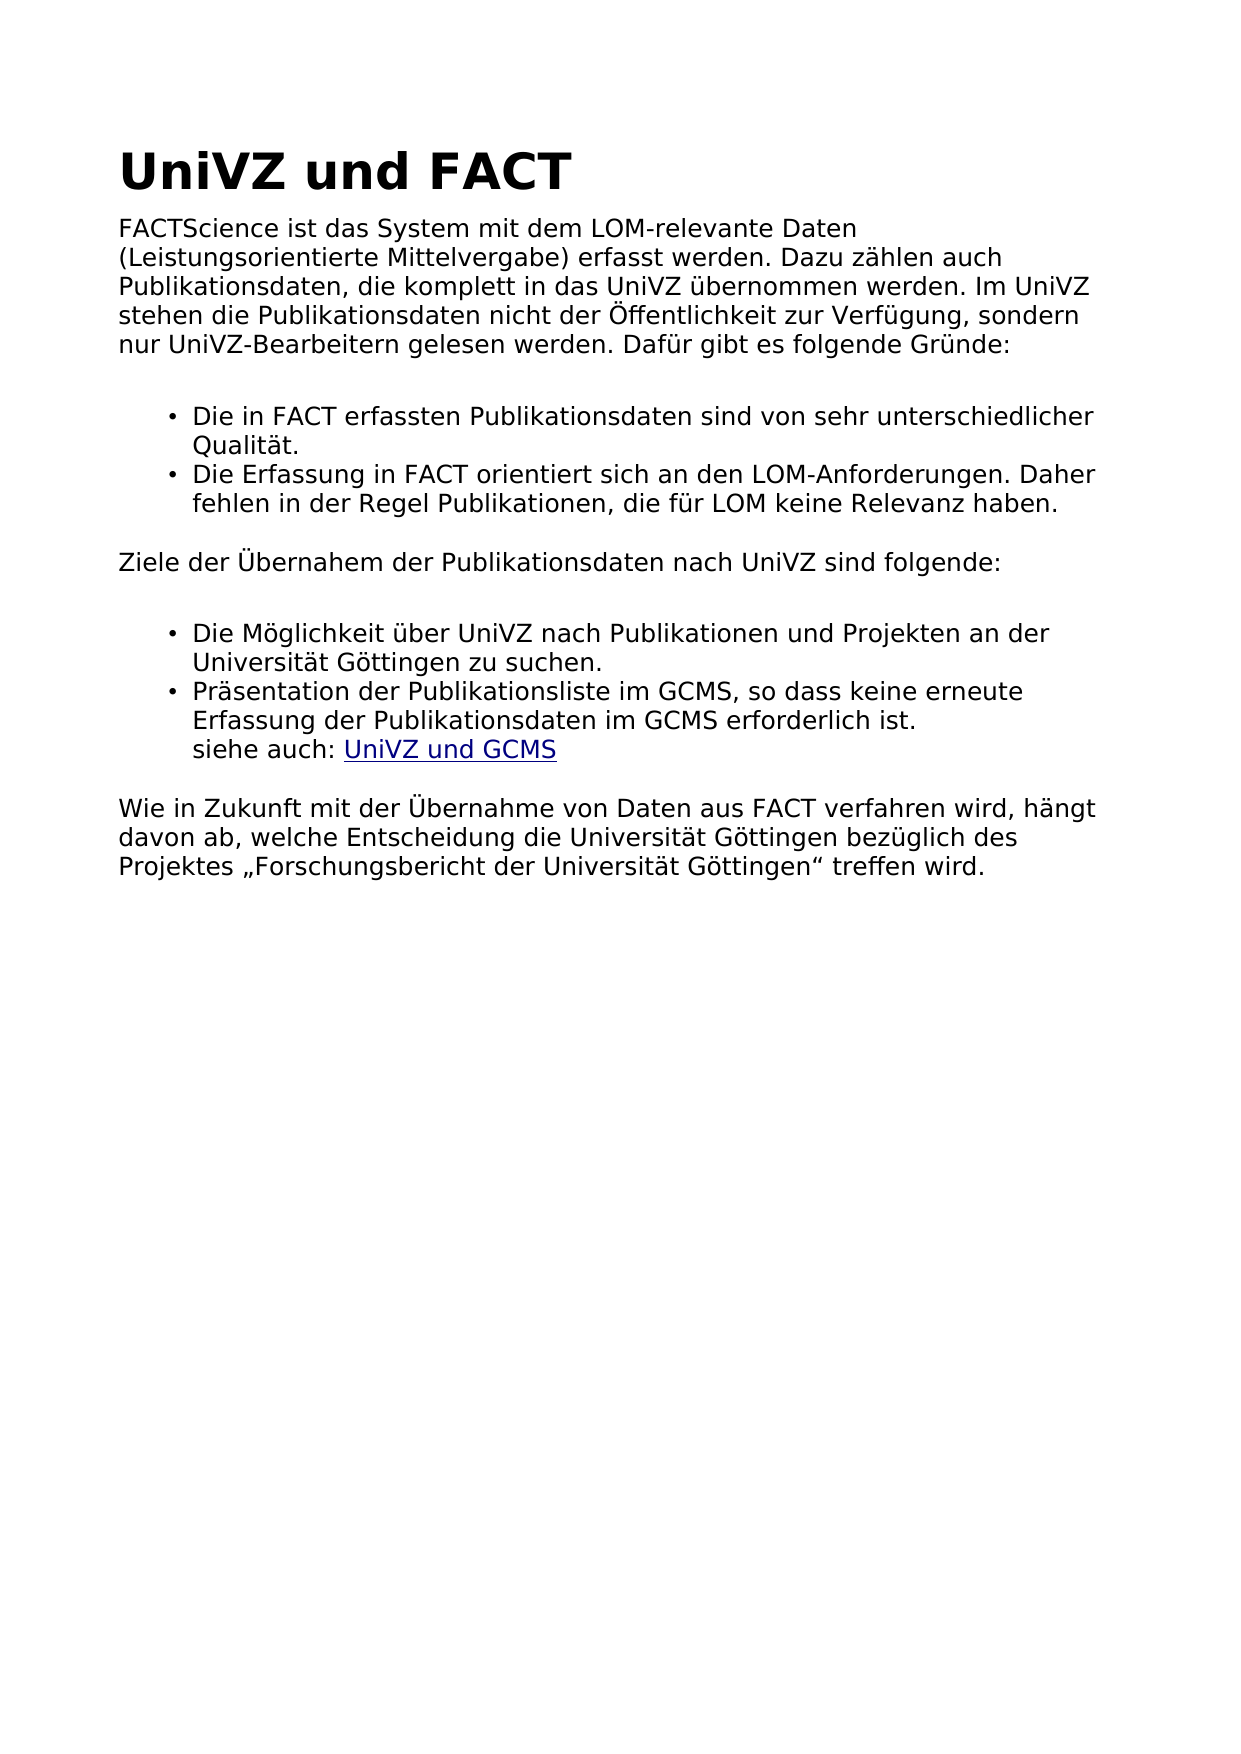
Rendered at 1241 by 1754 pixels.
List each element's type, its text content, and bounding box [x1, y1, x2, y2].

text Ziele der Übernahem der Publikationsdaten nach UniVZ sind folgende: [118, 548, 1122, 577]
list Die Erfassung in FACT orientiert sich an den LOM-Anforderungen. Daher fehlen in der Regel Publikationen, die für LOM keine Relevanz haben. [177, 460, 1122, 518]
subtitle UniVZ und FACT [118, 143, 1122, 201]
text Wie in Zukunft mit der Übernahme von Daten aus FACT verfahren wird, hängt davon ab, welche Entscheidung die Universität Göttingen bezüglich des Projektes „Forschungsbericht der Universität Göttingen“ treffen wird. [118, 794, 1122, 882]
list Die Möglichkeit über UniVZ nach Publikationen und Projekten an der Universität Göttingen zu suchen. [177, 619, 1122, 677]
list Die in FACT erfassten Publikationsdaten sind von sehr unterschiedlicher Qualität. [177, 402, 1122, 460]
text FACTScience ist das System mit dem LOM-relevante Daten (Leistungsorientierte Mittelvergabe) erfasst werden. Dazu zählen auch Publikationsdaten, die komplett in das UniVZ übernommen werden. Im UniVZ stehen die Publikationsdaten nicht der Öffentlichkeit zur Verfügung, sondern nur UniVZ-Bearbeitern gelesen werden. Dafür gibt es folgende Gründe: [118, 214, 1122, 360]
list Präsentation der Publikationsliste im GCMS, so dass keine erneute Erfassung der Publikationsdaten im GCMS erforderlich ist. siehe auch: UniVZ und GCMS [177, 677, 1122, 765]
